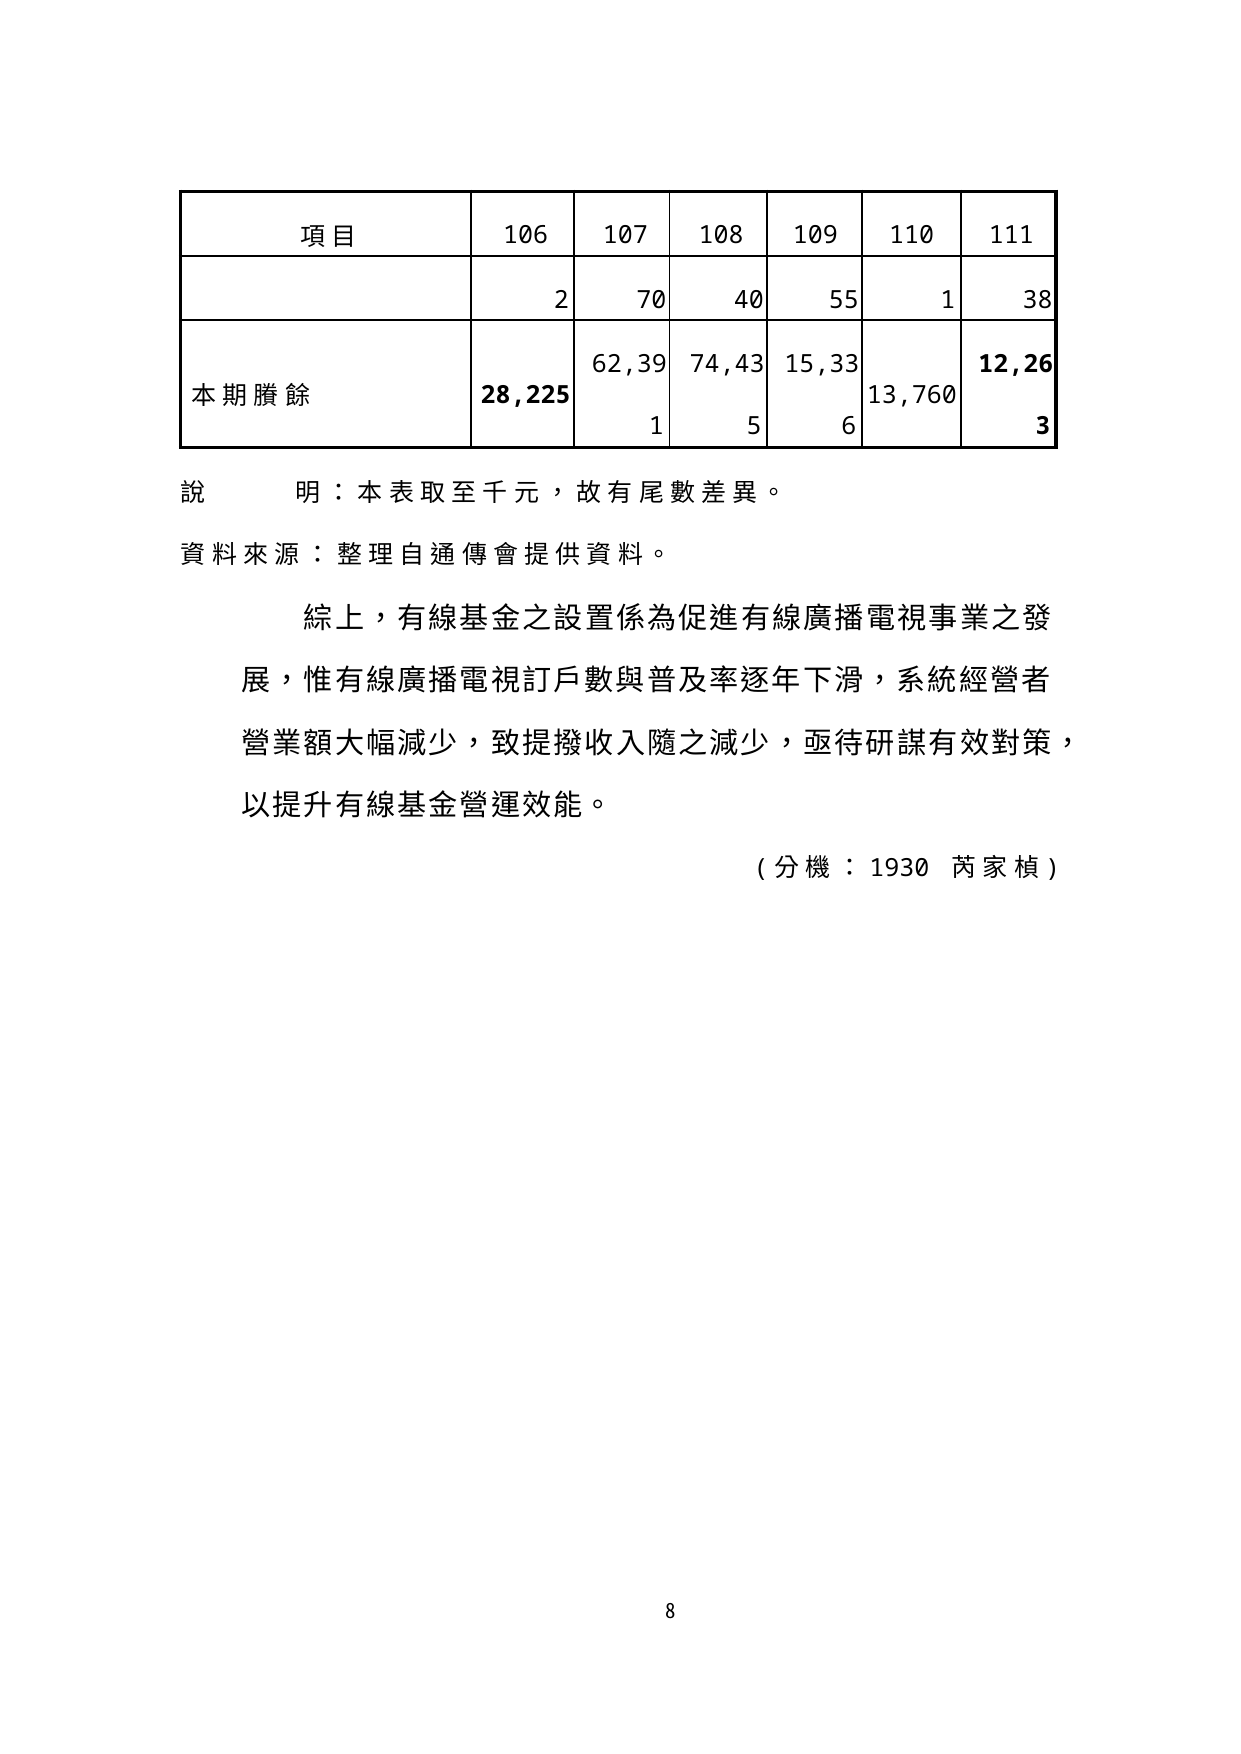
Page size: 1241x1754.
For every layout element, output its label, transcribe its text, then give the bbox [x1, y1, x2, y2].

table_header 109 [768, 193, 861, 255]
table_header 106 [472, 193, 573, 255]
table_cell 1 [863, 257, 960, 319]
table_header 108 [670, 193, 766, 255]
table_cell 28,225 [472, 321, 573, 446]
table_cell 70 [575, 257, 669, 319]
text 綜上，有線基金之設置係為促進有線廣播電視事業之發展，惟有線廣播電視訂戶數與普及率逐年下滑，系統經營者營業額大幅減少，致提撥收入隨之減少，亟待研謀有效對策，以提升有線基金營運效能。 [236, 574, 1063, 824]
table_cell 74,435 [670, 321, 766, 446]
table_cell 15,336 [768, 321, 861, 446]
table_cell 2 [472, 257, 573, 319]
text (分機：1930 芮家楨) [177, 824, 1063, 886]
text 資料來源：整理自通傳會提供資料。 [177, 511, 1063, 574]
table_cell 62,391 [575, 321, 669, 446]
table_cell 12,263 [962, 321, 1054, 446]
table_header 110 [863, 193, 960, 255]
table_header 111 [962, 193, 1054, 255]
table_cell 13,760 [863, 321, 960, 446]
table_cell 38 [962, 257, 1054, 319]
table_cell [182, 257, 470, 319]
table_cell 40 [670, 257, 766, 319]
table_header 107 [575, 193, 669, 255]
table_header 項目 [182, 193, 470, 255]
table_cell 本期賸餘 [182, 321, 470, 446]
table_cell 55 [768, 257, 861, 319]
text 說 明：本表取至千元，故有尾數差異。 [177, 449, 1063, 511]
